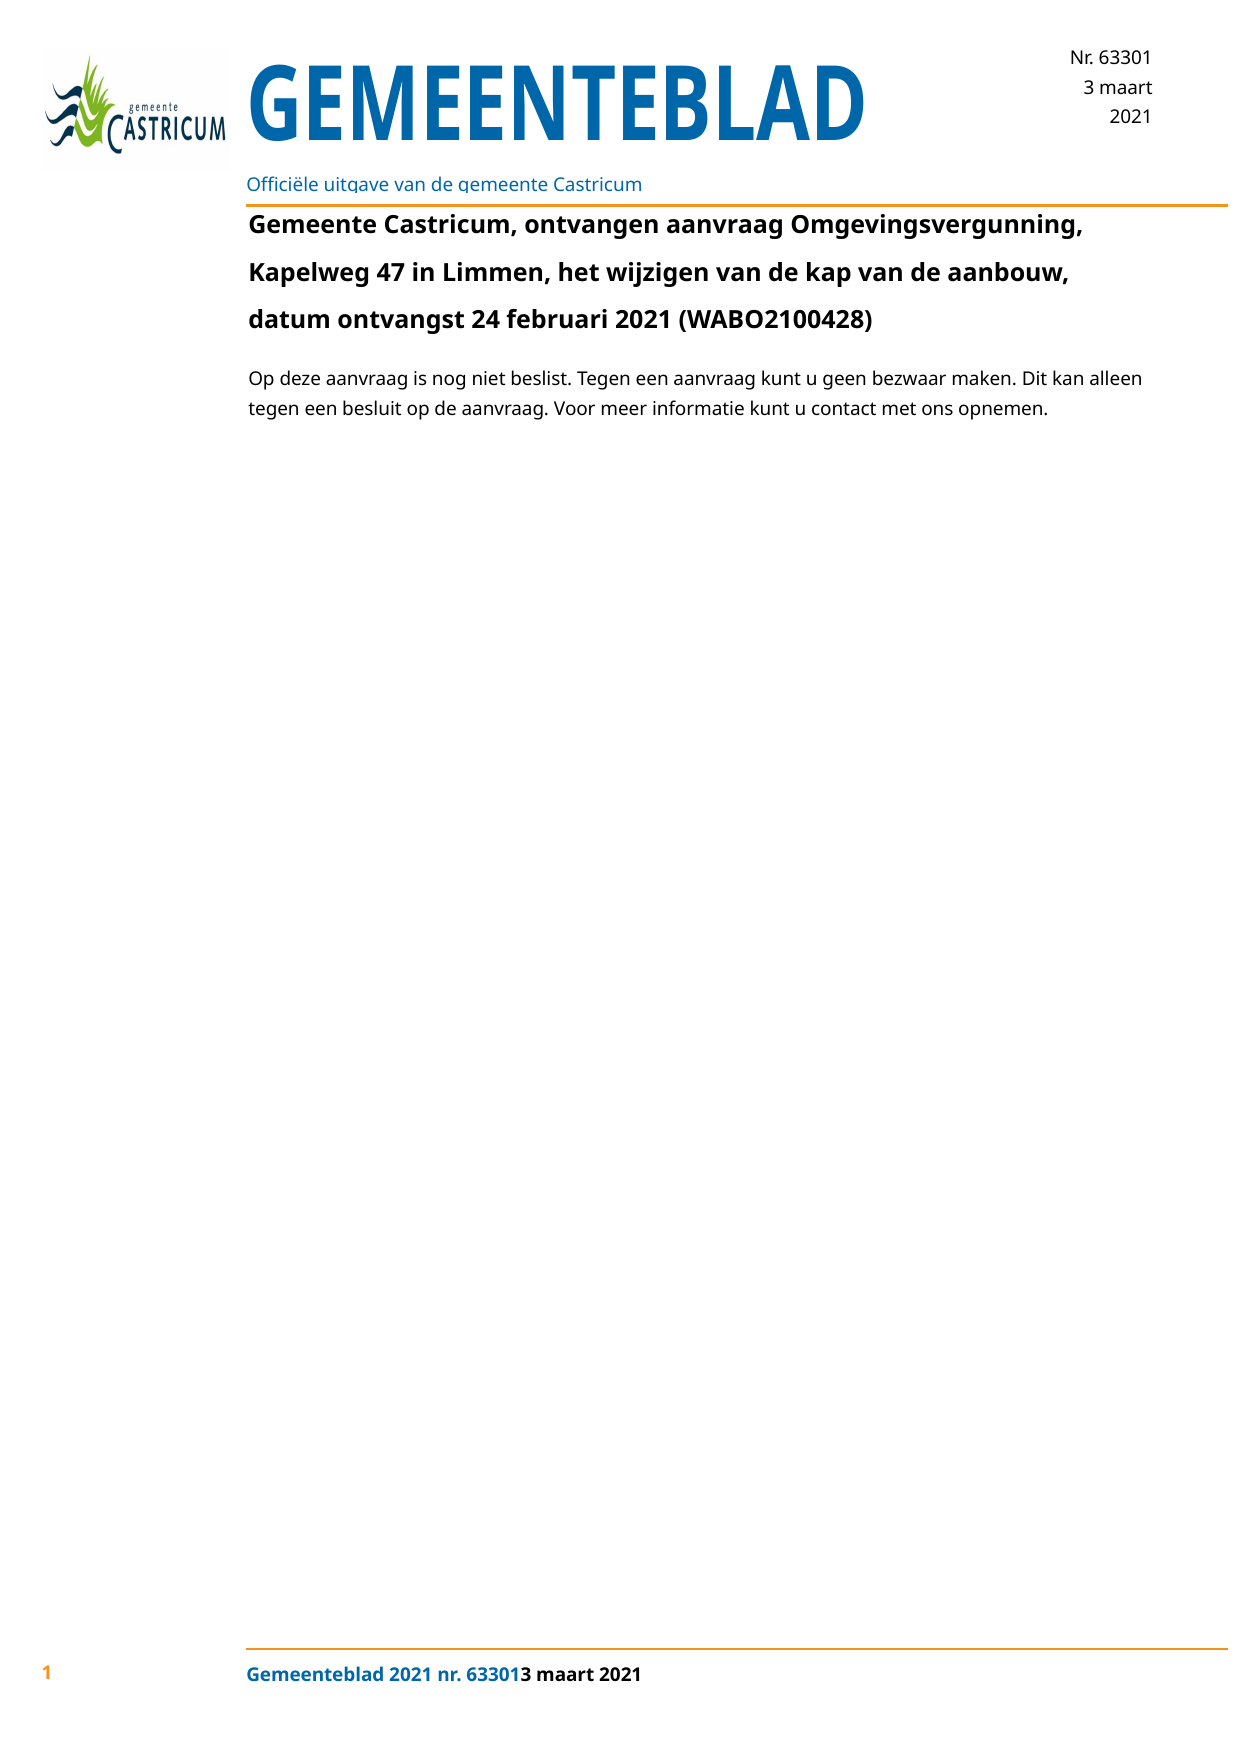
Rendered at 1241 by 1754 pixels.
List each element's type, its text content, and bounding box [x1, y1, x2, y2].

text Op deze aanvraag is nog niet beslist. Tegen een aanvraag kunt u geen bezwaar maken. Dit kan alleen tegen een besluit op de aanvraag. Voor meer informatie kunt u contact met ons opnemen. [248, 366, 1152, 421]
text Gemeente Castricum, ontvangen aanvraag Omgevingsvergunning, Kapelweg 47 in Limmen, het wijzigen van de kap van de aanbouw, datum ontvangst 24 februari 2021 (WABO2100428) [248, 207, 1152, 336]
picture [41, 47, 231, 172]
